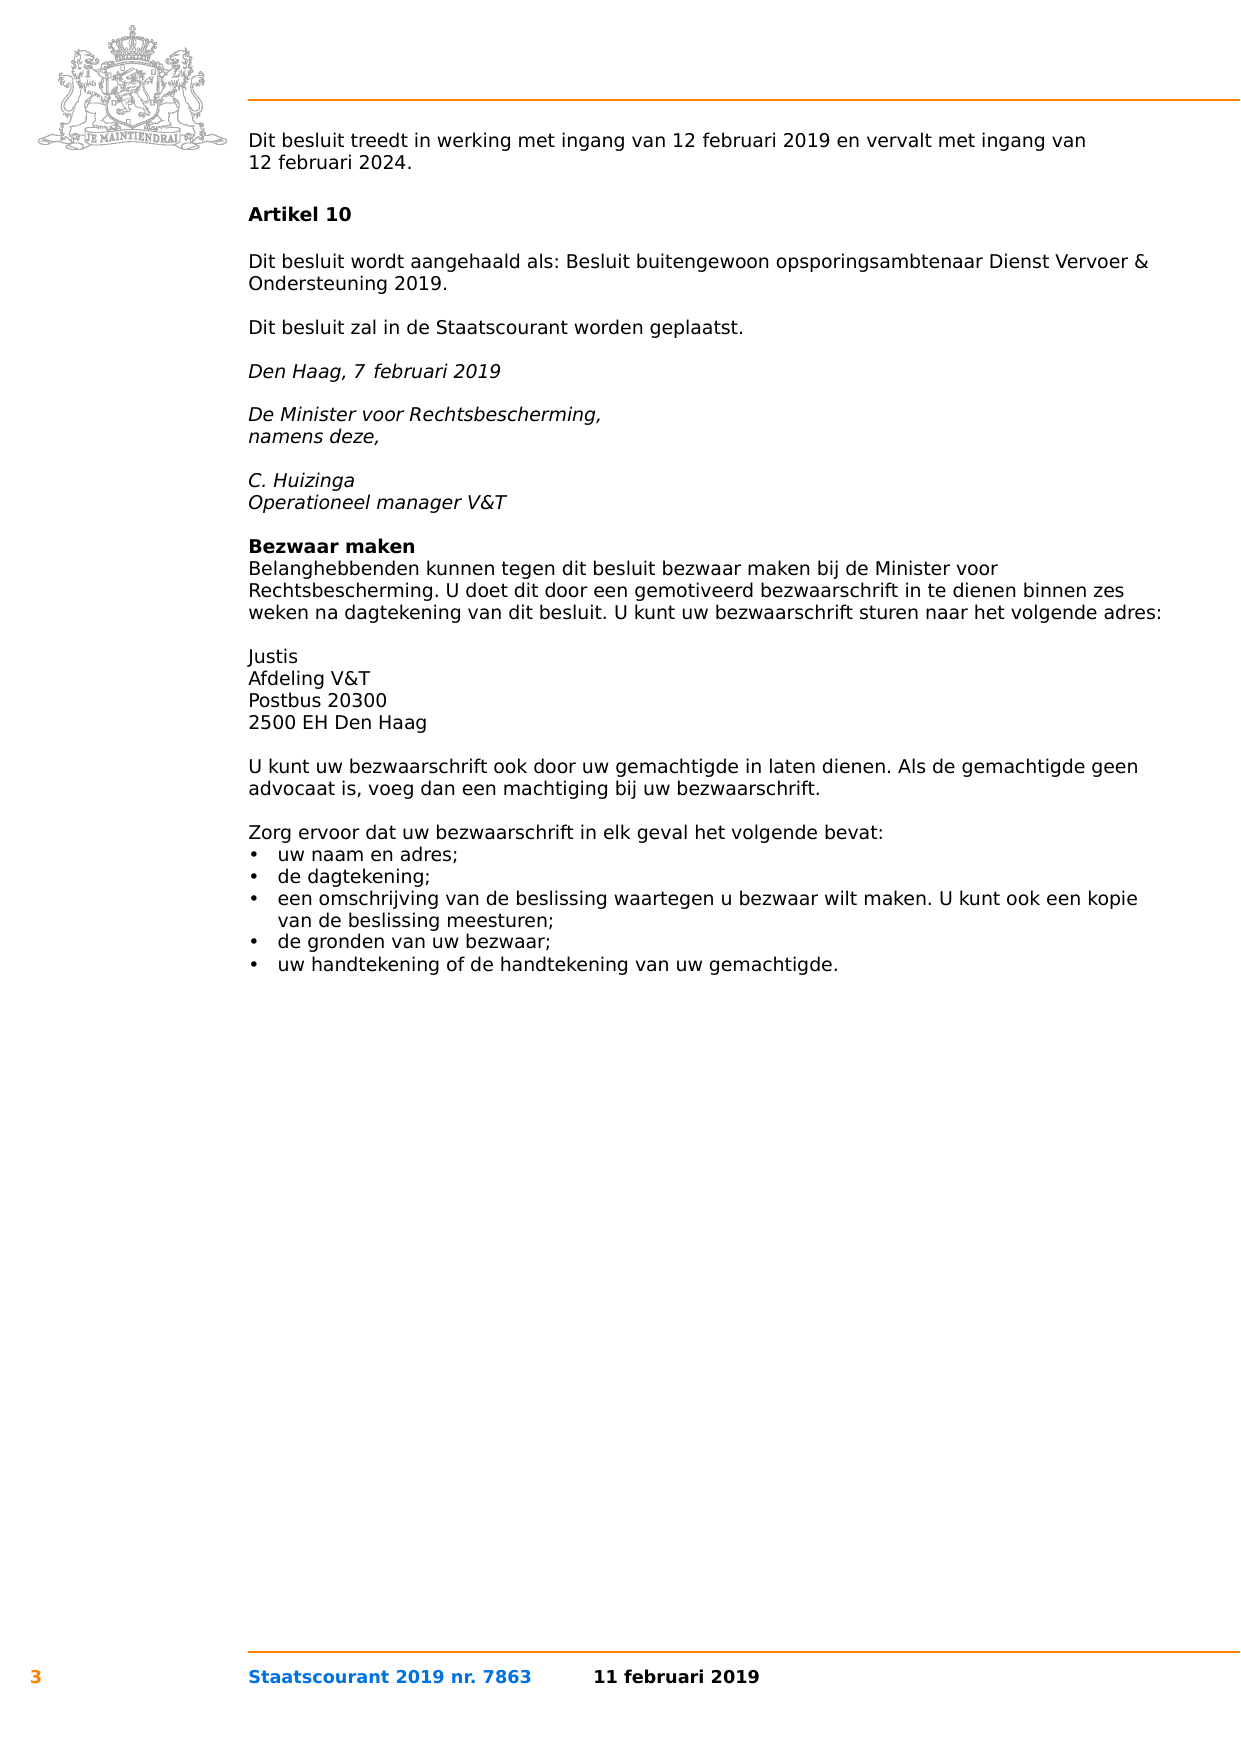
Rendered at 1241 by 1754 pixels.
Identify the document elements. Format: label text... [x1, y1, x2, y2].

text Postbus 20300 [248, 690, 1163, 712]
picture [38, 25, 227, 150]
text U kunt uw bezwaarschrift ook door uw gemachtigde in laten dienen. Als de gemachtigde geen advocaat is, voeg dan een machtiging bij uw bezwaarschrift. [248, 756, 1163, 800]
text • een omschrijving van de beslissing waartegen u bezwaar wilt maken. U kunt ook een kopie van de beslissing meesturen; [248, 887, 1163, 931]
text 2500 EH Den Haag [248, 712, 1163, 734]
text Dit besluit zal in de Staatscourant worden geplaatst. [248, 317, 1163, 339]
text Dit besluit wordt aangehaald als: Besluit buitengewoon opsporingsambtenaar Dienst Vervoer & Ondersteuning 2019. [248, 251, 1163, 295]
text De Minister voor Rechtsbescherming, namens deze, C. Huizinga Operationeel manager V&T [248, 404, 1163, 514]
text • de dagtekening; [248, 866, 1163, 887]
text • uw handtekening of de handtekening van uw gemachtigde. [248, 953, 1163, 975]
text • uw naam en adres; [248, 843, 1163, 866]
text Den Haag, 7 februari 2019 [248, 361, 1163, 382]
text Afdeling V&T [248, 668, 1163, 690]
text Zorg ervoor dat uw bezwaarschrift in elk geval het volgende bevat: [248, 822, 1163, 843]
text Dit besluit treedt in werking met ingang van 12 februari 2019 en vervalt met ingang van 12 februari 2024. [248, 130, 1163, 174]
subtitle Artikel 10 [248, 204, 1163, 226]
text Belanghebbenden kunnen tegen dit besluit bezwaar maken bij de Minister voor Rechtsbescherming. U doet dit door een gemotiveerd bezwaarschrift in te dienen binnen zes weken na dagtekening van dit besluit. U kunt uw bezwaarschrift sturen naar het volgende adres: [248, 558, 1163, 624]
text • de gronden van uw bezwaar; [248, 931, 1163, 953]
text Bezwaar maken [248, 536, 1163, 558]
text Justis [248, 646, 1163, 668]
